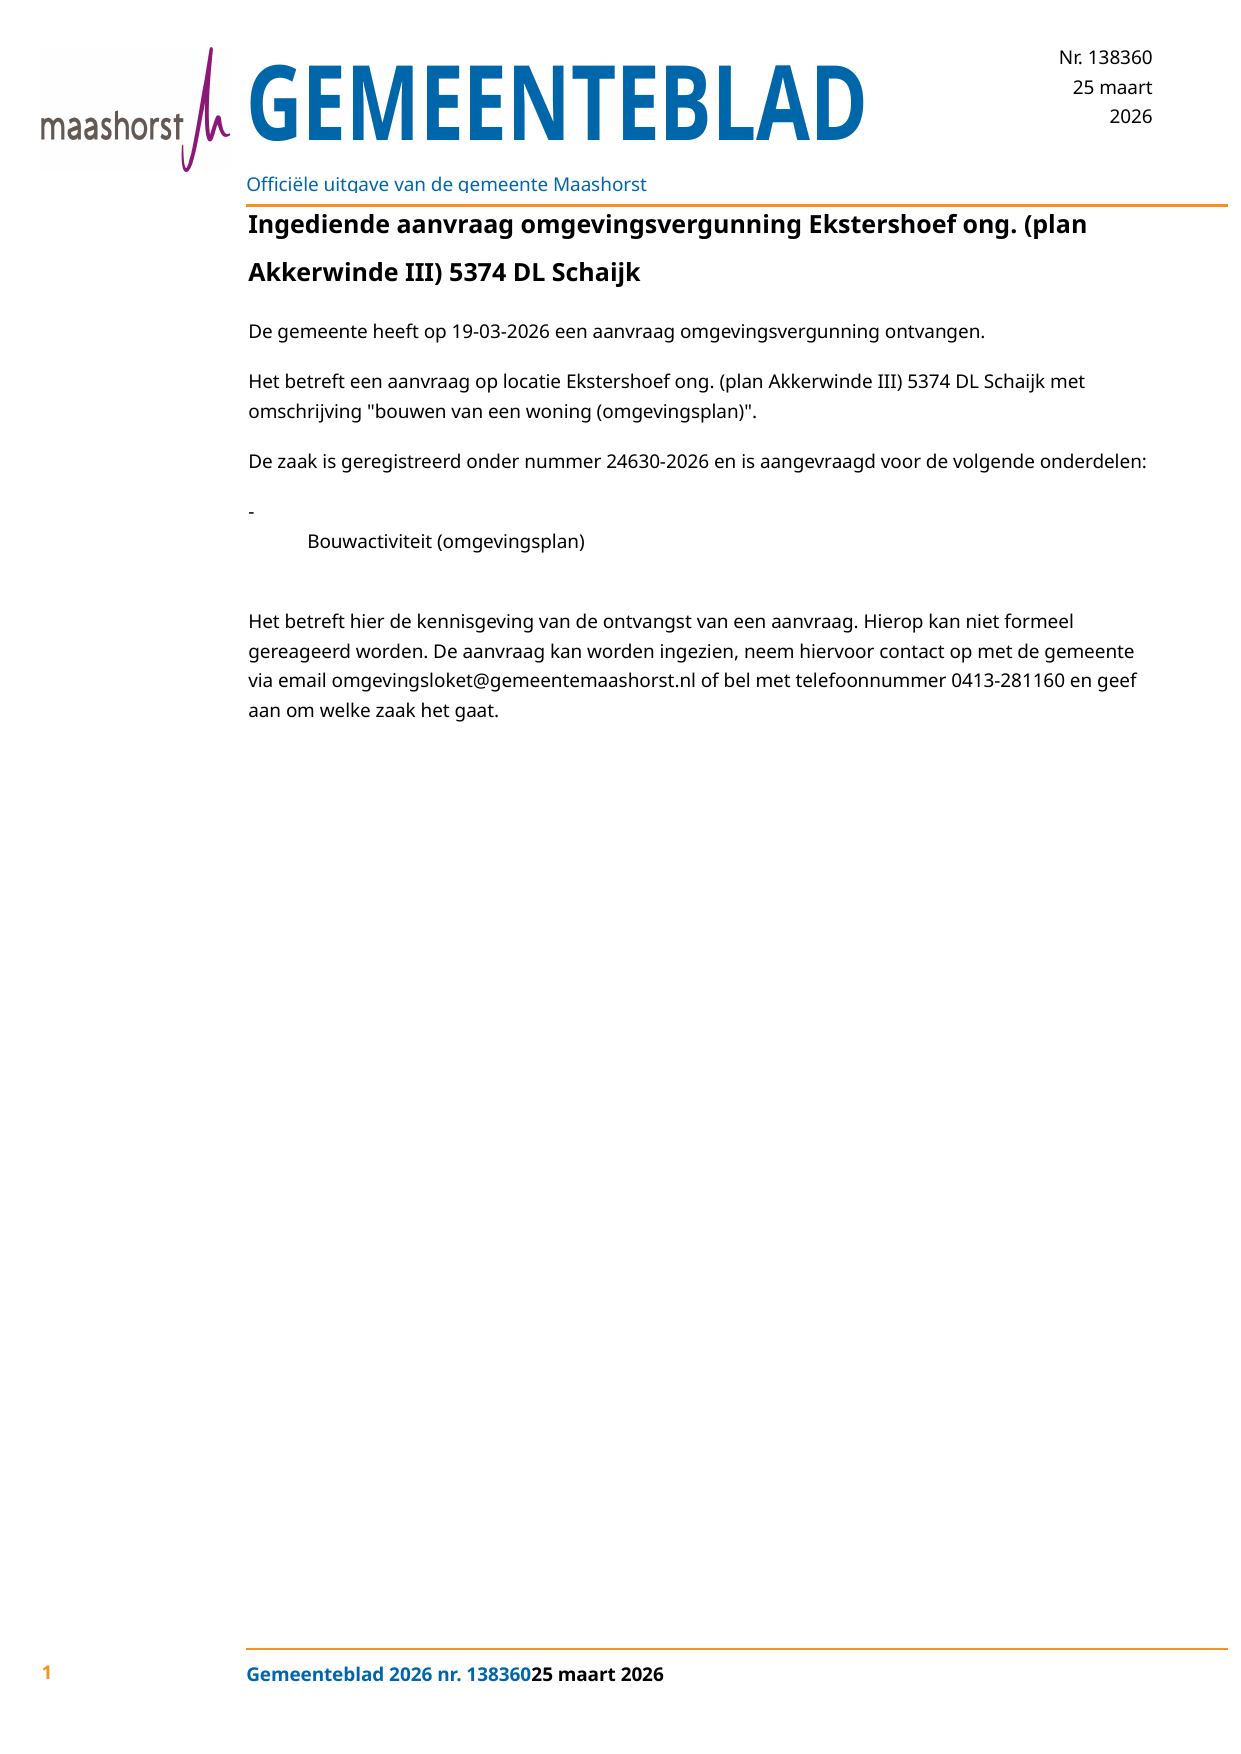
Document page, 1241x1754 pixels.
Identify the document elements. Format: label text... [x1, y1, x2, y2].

text Ingediende aanvraag omgevingsvergunning Ekstershoef ong. (plan Akkerwinde III) 5374 DL Schaijk [248, 207, 1152, 288]
list Bouwactiviteit (omgevingsplan) [248, 528, 1152, 554]
text De gemeente heeft op 19-03-2026 een aanvraag omgevingsvergunning ontvangen. [248, 318, 1152, 344]
text De zaak is geregistreerd onder nummer 24630-2026 en is aangevraagd voor de volgende onderdelen: [248, 448, 1152, 474]
text Het betreft hier de kennisgeving van de ontvangst van een aanvraag. Hierop kan niet formeel gereageerd worden. De aanvraag kan worden ingezien, neem hiervoor contact op met de gemeente via email omgevingsloket@gemeentemaashorst.nl of bel met telefoonnummer 0413-281160 en geef aan om welke zaak het gaat. [248, 608, 1152, 723]
picture [41, 47, 231, 172]
text Het betreft een aanvraag op locatie Ekstershoef ong. (plan Akkerwinde III) 5374 DL Schaijk met omschrijving "bouwen van een woning (omgevingsplan)". [248, 368, 1152, 424]
